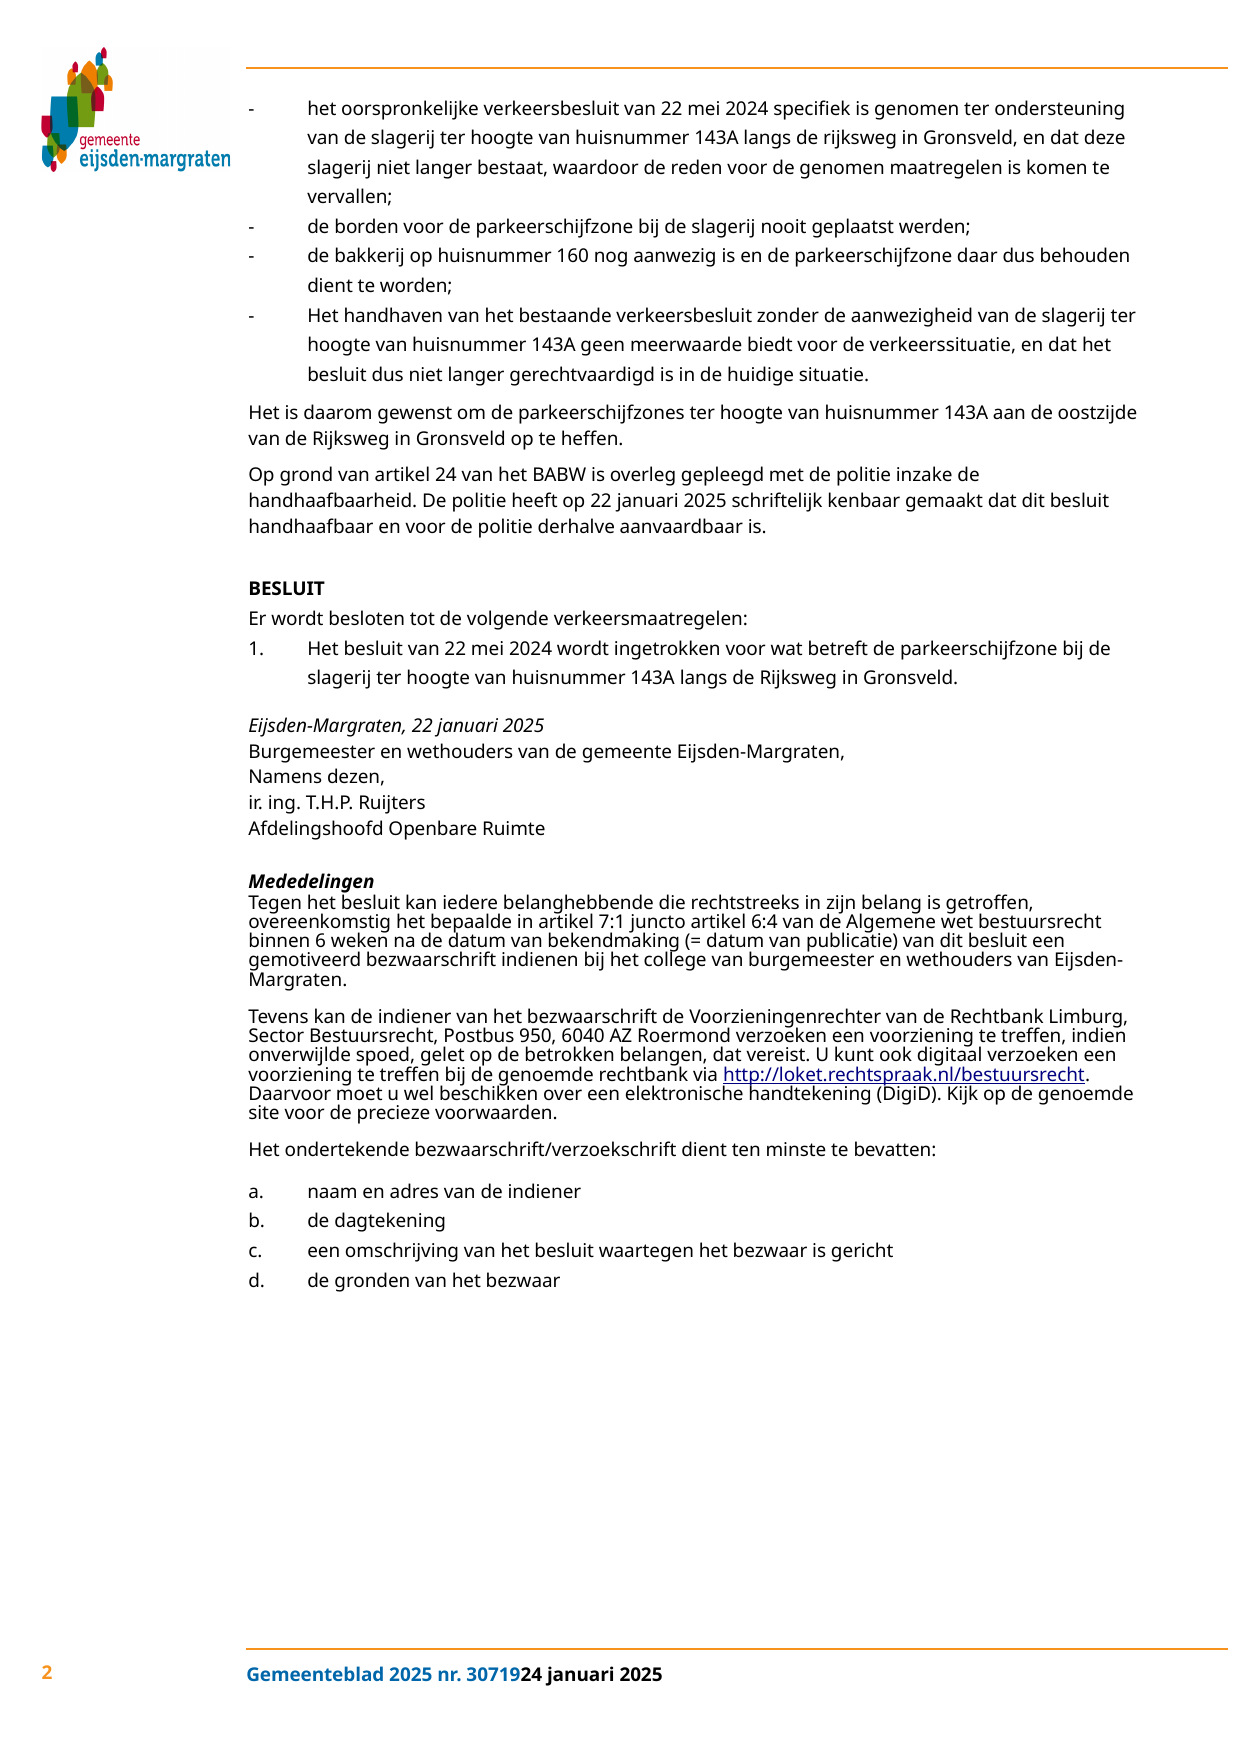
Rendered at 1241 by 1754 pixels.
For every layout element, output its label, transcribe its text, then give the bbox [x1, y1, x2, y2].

text Op grond van artikel 24 van het BABW is overleg gepleegd met de politie inzake de handhaafbaarheid. De politie heeft op 22 januari 2025 schriftelijk kenbaar gemaakt dat dit besluit handhaafbaar en voor de politie derhalve aanvaardbaar is. [248, 461, 1152, 538]
text Er wordt besloten tot de volgende verkeersmaatregelen: [248, 605, 1152, 631]
text Namens dezen, [248, 763, 1152, 789]
text Het is daarom gewenst om de parkeerschijfzones ter hoogte van huisnummer 143A aan de oostzijde van de Rijksweg in Gronsveld op te heffen. [248, 399, 1152, 450]
text Het ondertekende bezwaarschrift/verzoekschrift dient ten minste te bevatten: [248, 1141, 1152, 1160]
text Eijsden-Margraten, 22 januari 2025 [248, 712, 1152, 738]
text Afdelingshoofd Openbare Ruimte [248, 815, 1152, 841]
text Tegen het besluit kan iedere belanghebbende die rechtstreeks in zijn belang is getroffen, overeenkomstig het bepaalde in artikel 7:1 juncto artikel 6:4 van de Algemene wet bestuursrecht binnen 6 weken na de datum van bekendmaking (= datum van publicatie) van dit besluit een gemotiveerd bezwaarschrift indienen bij het college van burgemeester en wethouders van Eijsden-Margraten. [248, 894, 1152, 990]
text Burgemeester en wethouders van de gemeente Eijsden-Margraten, [248, 738, 1152, 763]
list de bakkerij op huisnummer 160 nog aanwezig is en de parkeerschijfzone daar dus behouden dient te worden; [248, 243, 1152, 298]
list Het handhaven van het bestaande verkeersbesluit zonder de aanwezigheid van de slagerij ter hoogte van huisnummer 143A geen meerwaarde biedt voor de verkeerssituatie, en dat het besluit dus niet langer gerechtvaardigd is in de huidige situatie. [248, 302, 1152, 387]
list de borden voor de parkeerschijfzone bij de slagerij nooit geplaatst werden; [248, 213, 1152, 239]
picture [41, 47, 231, 172]
list een omschrijving van het besluit waartegen het bezwaar is gericht [248, 1237, 1152, 1263]
text BESLUIT [248, 576, 1152, 601]
list de gronden van het bezwaar [248, 1267, 1152, 1292]
list het oorspronkelijke verkeersbesluit van 22 mei 2024 specifiek is genomen ter ondersteuning van de slagerij ter hoogte van huisnummer 143A langs de rijksweg in Gronsveld, en dat deze slagerij niet langer bestaat, waardoor de reden voor de genomen maatregelen is komen te vervallen; [248, 95, 1152, 209]
text Mededelingen [248, 868, 1152, 894]
list de dagtekening [248, 1208, 1152, 1233]
text ir. ing. T.H.P. Ruijters [248, 789, 1152, 815]
list Het besluit van 22 mei 2024 wordt ingetrokken voor wat betreft de parkeerschijfzone bij de slagerij ter hoogte van huisnummer 143A langs de Rijksweg in Gronsveld. [248, 635, 1152, 690]
text Tevens kan de indiener van het bezwaarschrift de Voorzieningenrechter van de Rechtbank Limburg, Sector Bestuursrecht, Postbus 950, 6040 AZ Roermond verzoeken een voorziening te treffen, indien onverwijlde spoed, gelet op de betrokken belangen, dat vereist. U kunt ook digitaal verzoeken een voorziening te treffen bij de genoemde rechtbank via http://loket.rechtspraak.nl/bestuursrecht. Daarvoor moet u wel beschikken over een elektronische handtekening (DigiD). Kijk op de genoemde site voor de precieze voorwaarden. [248, 1008, 1152, 1123]
list naam en adres van de indiener [248, 1178, 1152, 1204]
